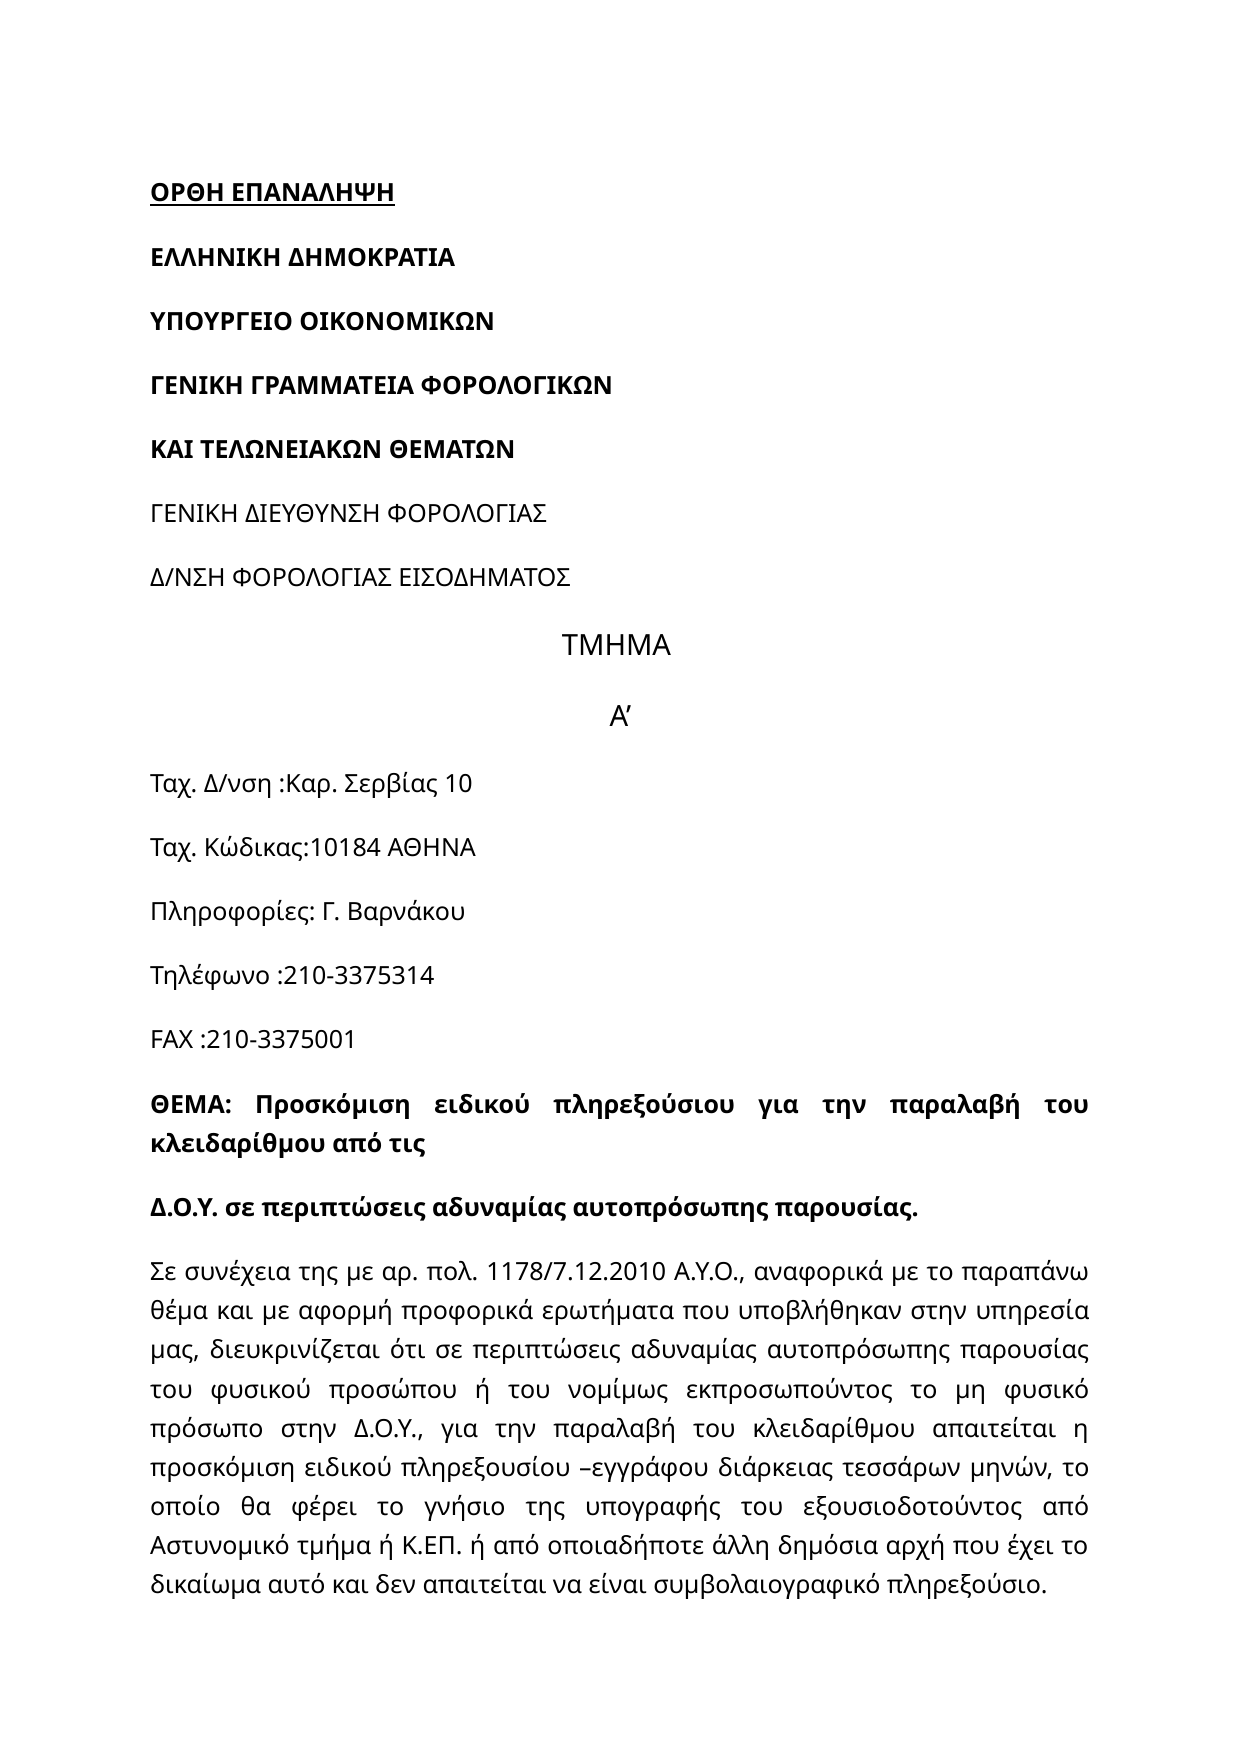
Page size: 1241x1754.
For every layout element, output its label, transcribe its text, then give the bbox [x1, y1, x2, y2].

subtitle ΤΜΗΜΑ [150, 624, 1090, 664]
text Δ/ΝΣΗ ΦΟΡΟΛΟΓΙΑΣ ΕΙΣΟΔΗΜΑΤΟΣ [150, 560, 1090, 594]
text ΘΕΜΑ: Προσκόμιση ειδικού πληρεξούσιου για την παραλαβή του κλειδαρίθμου από τις [150, 1086, 1090, 1159]
text Τηλέφωνο :210-3375314 [150, 958, 1090, 992]
text Δ.Ο.Υ. σε περιπτώσεις αδυναμίας αυτοπρόσωπης παρουσίας. [150, 1189, 1090, 1224]
text ΓΕΝΙΚΗ ΔΙΕΥΘΥΝΣΗ ΦΟΡΟΛΟΓΙΑΣ [150, 496, 1090, 530]
text ΟΡΘΗ ΕΠΑΝΑΛΗΨΗ [150, 175, 1090, 209]
text Ταχ. Κώδικας:10184 ΑΘΗΝΑ [150, 829, 1090, 864]
text FAX :210-3375001 [150, 1022, 1090, 1056]
text Σε συνέχεια της με αρ. πολ. 1178/7.12.2010 Α.Υ.Ο., αναφορικά με το παραπάνω θέμα και με αφορμή προφορικά ερωτήματα που υποβλήθηκαν στην υπηρεσία μας, διευκρινίζεται ότι σε περιπτώσεις αδυναμίας αυτοπρόσωπης παρουσίας του φυσικού προσώπου ή του νομίμως εκπροσωπούντος το μη φυσικό πρόσωπο στην Δ.Ο.Υ., για την παραλαβή του κλειδαρίθμου απαιτείται η προσκόμιση ειδικού πληρεξουσίου –εγγράφου διάρκειας τεσσάρων μηνών, το οποίο θα φέρει το γνήσιο της υπογραφής του εξουσιοδοτούντος από Αστυνομικό τμήμα ή Κ.ΕΠ. ή από οποιαδήποτε άλλη δημόσια αρχή που έχει το δικαίωμα αυτό και δεν απαιτείται να είναι συμβολαιογραφικό πληρεξούσιο. [150, 1254, 1090, 1601]
text Ταχ. Δ/νση :Καρ. Σερβίας 10 [150, 765, 1090, 799]
text Πληροφορίες: Γ. Βαρνάκου [150, 894, 1090, 928]
text ΓΕΝΙΚΗ ΓΡΑΜΜΑΤΕΙΑ ΦΟΡΟΛΟΓΙΚΩΝ [150, 367, 1090, 402]
text ΕΛΛΗΝΙΚΗ ΔΗΜΟΚΡΑΤΙΑ [150, 239, 1090, 273]
text ΚΑΙ ΤΕΛΩΝΕΙΑΚΩΝ ΘΕΜΑΤΩΝ [150, 432, 1090, 466]
subtitle A’ [150, 695, 1090, 734]
text ΥΠΟΥΡΓΕΙΟ ΟΙΚΟΝΟΜΙΚΩΝ [150, 303, 1090, 337]
